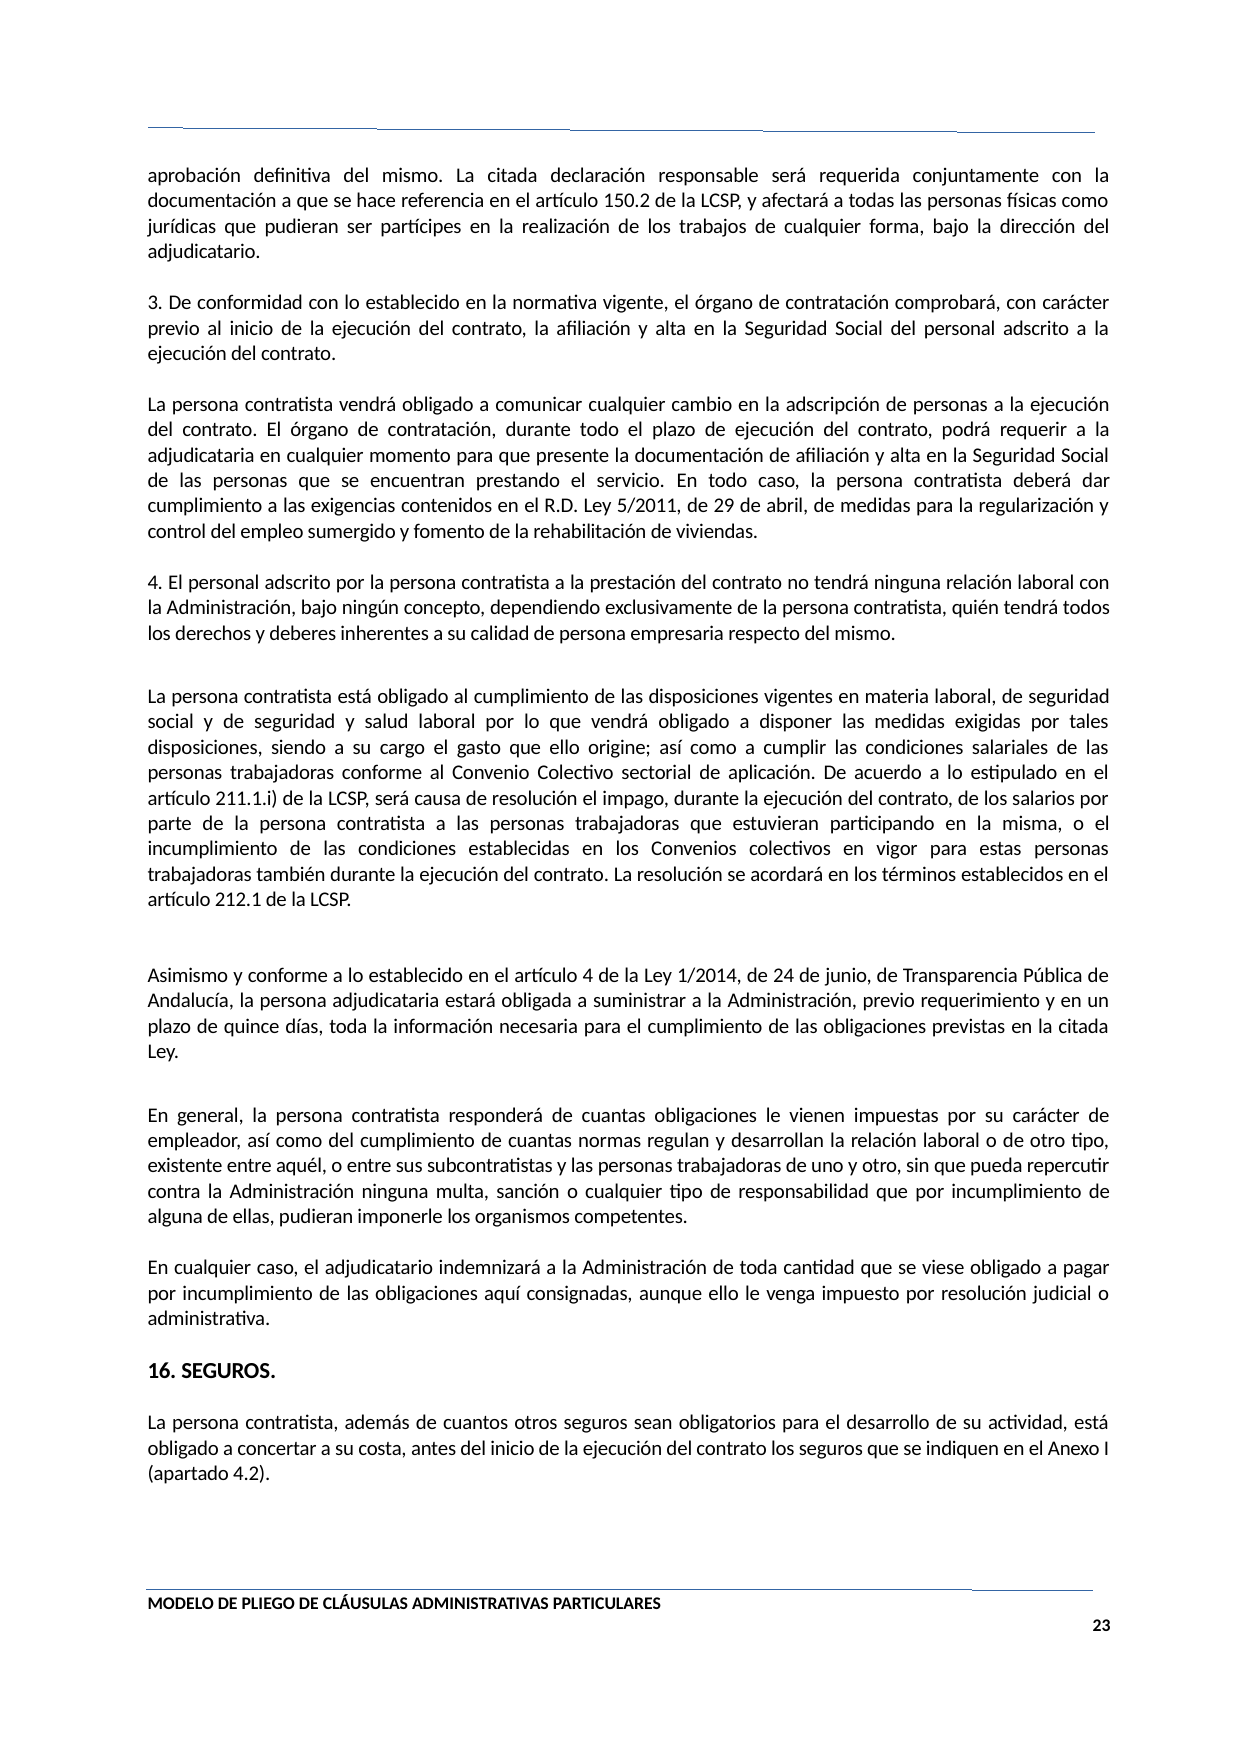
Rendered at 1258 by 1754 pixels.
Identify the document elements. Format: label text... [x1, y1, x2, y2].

text 16. SEGUROS. [147, 1356, 1110, 1384]
text 4. El personal adscrito por la persona contratista a la prestación del contrato no tendrá ninguna relación laboral con la Administración, bajo ningún concepto, dependiendo exclusivamente de la persona contratista, quién tendrá todos los derechos y deberes inherentes a su calidad de persona empresaria respecto del mismo. [147, 569, 1110, 645]
text Asimismo y conforme a lo establecido en el artículo 4 de la Ley 1/2014, de 24 de junio, de Transparencia Pública de Andalucía, la persona adjudicataria estará obligada a suministrar a la Administración, previo requerimiento y en un plazo de quince días, toda la información necesaria para el cumplimiento de las obligaciones previstas en la citada Ley. [147, 962, 1110, 1064]
text En cualquier caso, el adjudicatario indemnizará a la Administración de toda cantidad que se viese obligado a pagar por incumplimiento de las obligaciones aquí consignadas, aunque ello le venga impuesto por resolución judicial o administrativa. [147, 1254, 1110, 1331]
text aprobación definitiva del mismo. La citada declaración responsable será requerida conjuntamente con la documentación a que se hace referencia en el artículo 150.2 de la LCSP, y afectará a todas las personas físicas como jurídicas que pudieran ser partícipes en la realización de los trabajos de cualquier forma, bajo la dirección del adjudicatario. [147, 162, 1110, 264]
text La persona contratista, además de cuantos otros seguros sean obligatorios para el desarrollo de su actividad, está obligado a concertar a su costa, antes del inicio de la ejecución del contrato los seguros que se indiquen en el Anexo I (apartado 4.2). [147, 1409, 1110, 1486]
text La persona contratista vendrá obligado a comunicar cualquier cambio en la adscripción de personas a la ejecución del contrato. El órgano de contratación, durante todo el plazo de ejecución del contrato, podrá requerir a la adjudicataria en cualquier momento para que presente la documentación de afiliación y alta en la Seguridad Social de las personas que se encuentran prestando el servicio. En todo caso, la persona contratista deberá dar cumplimiento a las exigencias contenidos en el R.D. Ley 5/2011, de 29 de abril, de medidas para la regularización y control del empleo sumergido y fomento de la rehabilitación de viviendas. [147, 391, 1110, 543]
text En general, la persona contratista responderá de cuantas obligaciones le vienen impuestas por su carácter de empleador, así como del cumplimiento de cuantas normas regulan y desarrollan la relación laboral o de otro tipo, existente entre aquél, o entre sus subcontratistas y las personas trabajadoras de uno y otro, sin que pueda repercutir contra la Administración ninguna multa, sanción o cualquier tipo de responsabilidad que por incumplimiento de alguna de ellas, pudieran imponerle los organismos competentes. [147, 1102, 1110, 1229]
text 3. De conformidad con lo establecido en la normativa vigente, el órgano de contratación comprobará, con carácter previo al inicio de la ejecución del contrato, la afiliación y alta en la Seguridad Social del personal adscrito a la ejecución del contrato. [147, 289, 1110, 366]
text La persona contratista está obligado al cumplimiento de las disposiciones vigentes en materia laboral, de seguridad social y de seguridad y salud laboral por lo que vendrá obligado a disponer las medidas exigidas por tales disposiciones, siendo a su cargo el gasto que ello origine; así como a cumplir las condiciones salariales de las personas trabajadoras conforme al Convenio Colectivo sectorial de aplicación. De acuerdo a lo estipulado en el artículo 211.1.i) de la LCSP, será causa de resolución el impago, durante la ejecución del contrato, de los salarios por parte de la persona contratista a las personas trabajadoras que estuvieran participando en la misma, o el incumplimiento de las condiciones establecidas en los Convenios colectivos en vigor para estas personas trabajadoras también durante la ejecución del contrato. La resolución se acordará en los términos establecidos en el artículo 212.1 de la LCSP. [147, 683, 1110, 912]
